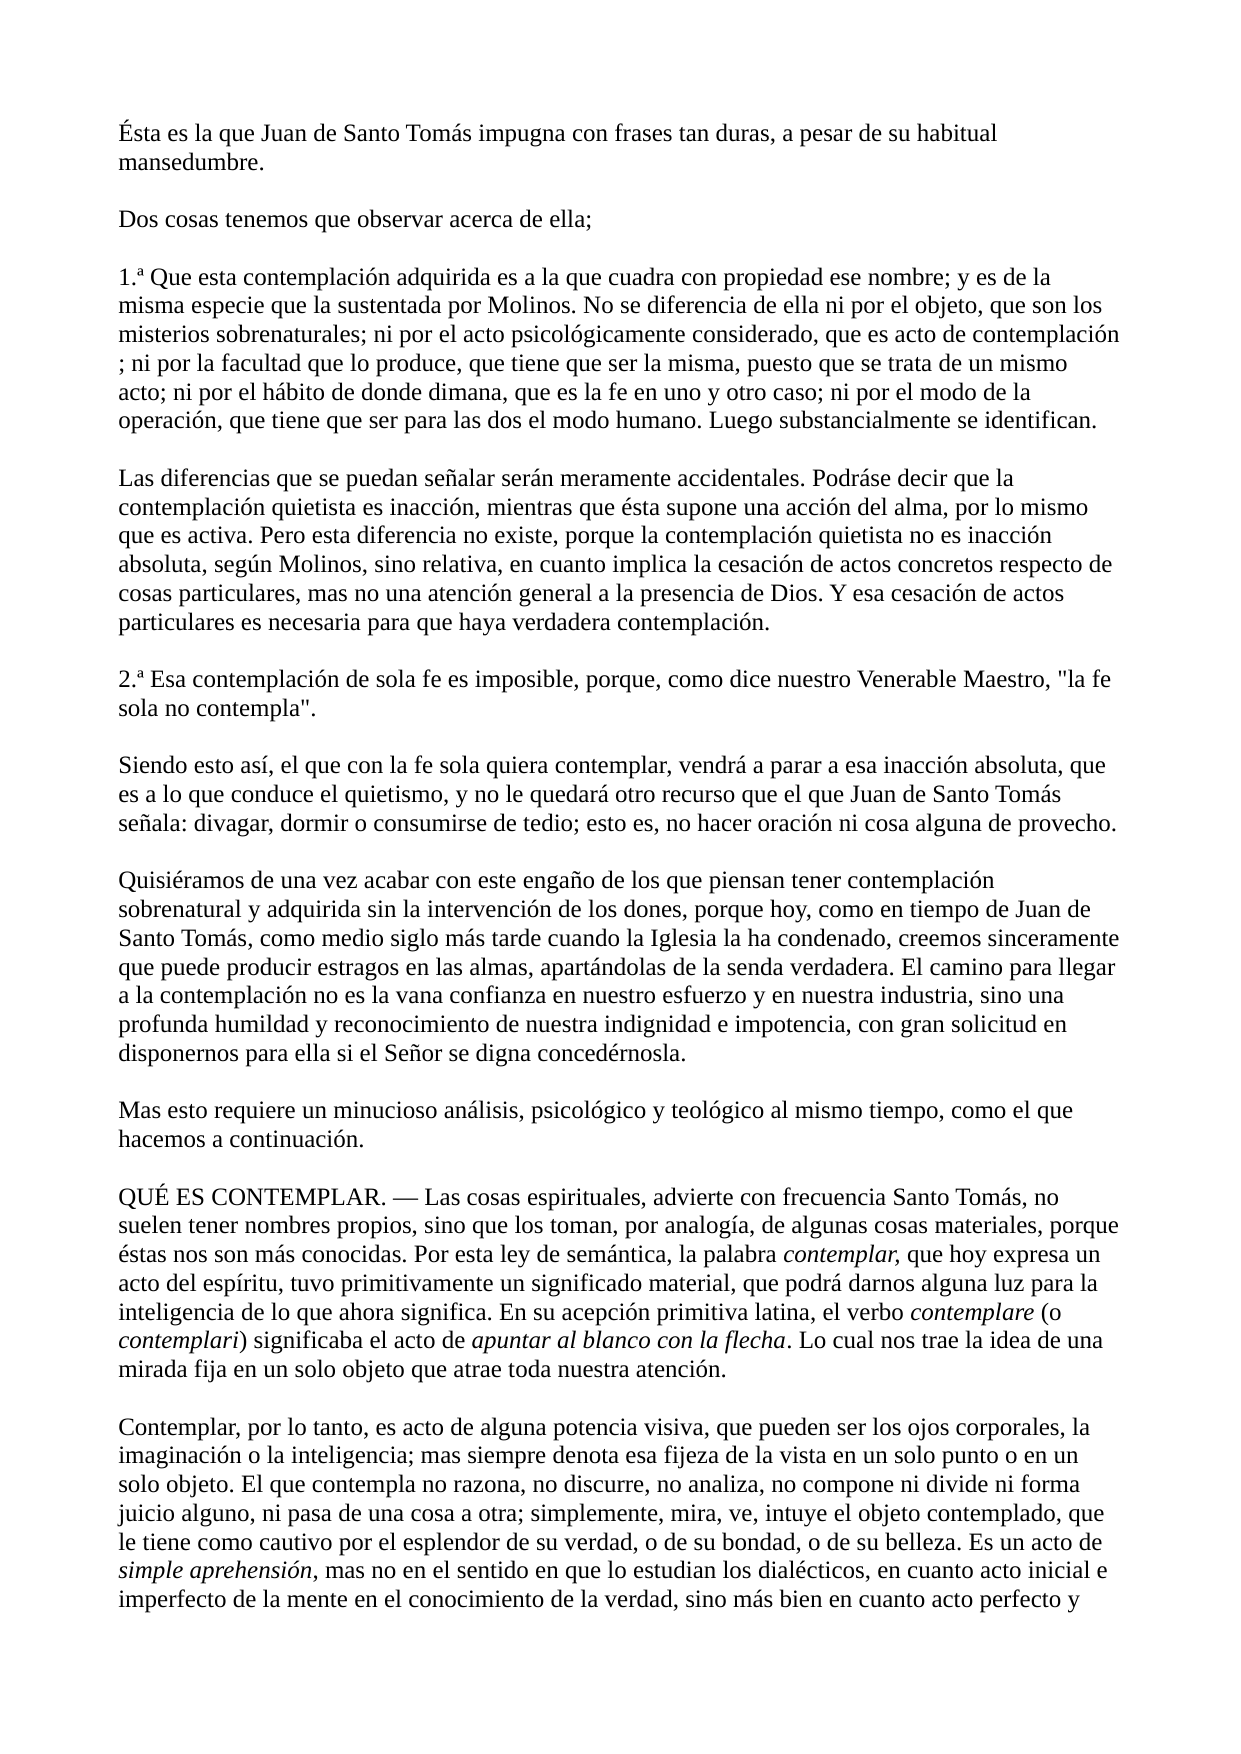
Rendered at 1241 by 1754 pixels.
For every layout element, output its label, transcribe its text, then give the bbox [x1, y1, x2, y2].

text Las diferencias que se puedan señalar serán meramente accidentales. Podráse decir que la contemplación quietista es inacción, mientras que ésta supone una acción del alma, por lo mismo que es activa. Pero esta diferencia no existe, porque la contemplación quietista no es inacción absoluta, según Molinos, sino relativa, en cuanto implica la cesación de actos concretos respecto de cosas particulares, mas no una atención general a la presencia de Dios. Y esa cesación de actos particulares es necesaria para que haya verdadera contemplación. [118, 463, 1122, 636]
text Ésta es la que Juan de Santo Tomás impugna con frases tan duras, a pesar de su habitual mansedumbre. [118, 118, 1122, 176]
text Mas esto requiere un minucioso análisis, psicológico y teológico al mismo tiempo, como el que hacemos a continuación. [118, 1096, 1122, 1153]
text 1.ª Que esta contemplación adquirida es a la que cuadra con propiedad ese nombre; y es de la misma especie que la sustentada por Molinos. No se diferencia de ella ni por el objeto, que son los misterios sobrenaturales; ni por el acto psicológicamente considerado, que es acto de contemplación ; ni por la facultad que lo produce, que tiene que ser la misma, puesto que se trata de un mismo acto; ni por el hábito de donde dimana, que es la fe en uno y otro caso; ni por el modo de la operación, que tiene que ser para las dos el modo humano. Luego substancialmente se identifican. [118, 262, 1122, 434]
text Contemplar, por lo tanto, es acto de alguna potencia visiva, que pueden ser los ojos corporales, la imaginación o la inteligencia; mas siempre denota esa fijeza de la vista en un solo punto o en un solo objeto. El que contempla no razona, no discurre, no analiza, no compone ni divide ni forma juicio alguno, ni pasa de una cosa a otra; simplemente, mira, ve, intuye el objeto contemplado, que le tiene como cautivo por el esplendor de su verdad, o de su bondad, o de su belleza. Es un acto de simple aprehensión, mas no en el sentido en que lo estudian los dialécticos, en cuanto acto inicial e imperfecto de la mente en el conocimiento de la verdad, sino más bien en cuanto acto perfecto y [118, 1412, 1122, 1613]
text Quisiéramos de una vez acabar con este engaño de los que piensan tener contemplación sobrenatural y adquirida sin la intervención de los dones, porque hoy, como en tiempo de Juan de Santo Tomás, como medio siglo más tarde cuando la Iglesia la ha condenado, creemos sinceramente que puede producir estragos en las almas, apartándolas de la senda verdadera. El camino para llegar a la contemplación no es la vana confianza en nuestro esfuerzo y en nuestra industria, sino una profunda humildad y reconocimiento de nuestra indignidad e impotencia, con gran solicitud en disponernos para ella si el Señor se digna concedérnosla. [118, 866, 1122, 1067]
text Siendo esto así, el que con la fe sola quiera contemplar, vendrá a parar a esa inacción absoluta, que es a lo que conduce el quietismo, y no le quedará otro recurso que el que Juan de Santo Tomás señala: divagar, dormir o consumirse de tedio; esto es, no hacer oración ni cosa alguna de provecho. [118, 751, 1122, 837]
text Dos cosas tenemos que observar acerca de ella; [118, 204, 1122, 233]
text 2.ª Esa contemplación de sola fe es imposible, porque, como dice nuestro Venerable Maestro, "la fe sola no contempla". [118, 664, 1122, 722]
text QUÉ ES CONTEMPLAR. — Las cosas espirituales, advierte con frecuencia Santo Tomás, no suelen tener nombres propios, sino que los toman, por analogía, de algunas cosas materiales, porque éstas nos son más conocidas. Por esta ley de semántica, la palabra contemplar, que hoy expresa un acto del espíritu, tuvo primitivamente un significado material, que podrá darnos alguna luz para la inteligencia de lo que ahora significa. En su acepción primitiva latina, el verbo contemplare (o contemplari) significaba el acto de apuntar al blanco con la flecha. Lo cual nos trae la idea de una mirada fija en un solo objeto que atrae toda nuestra atención. [118, 1182, 1122, 1383]
